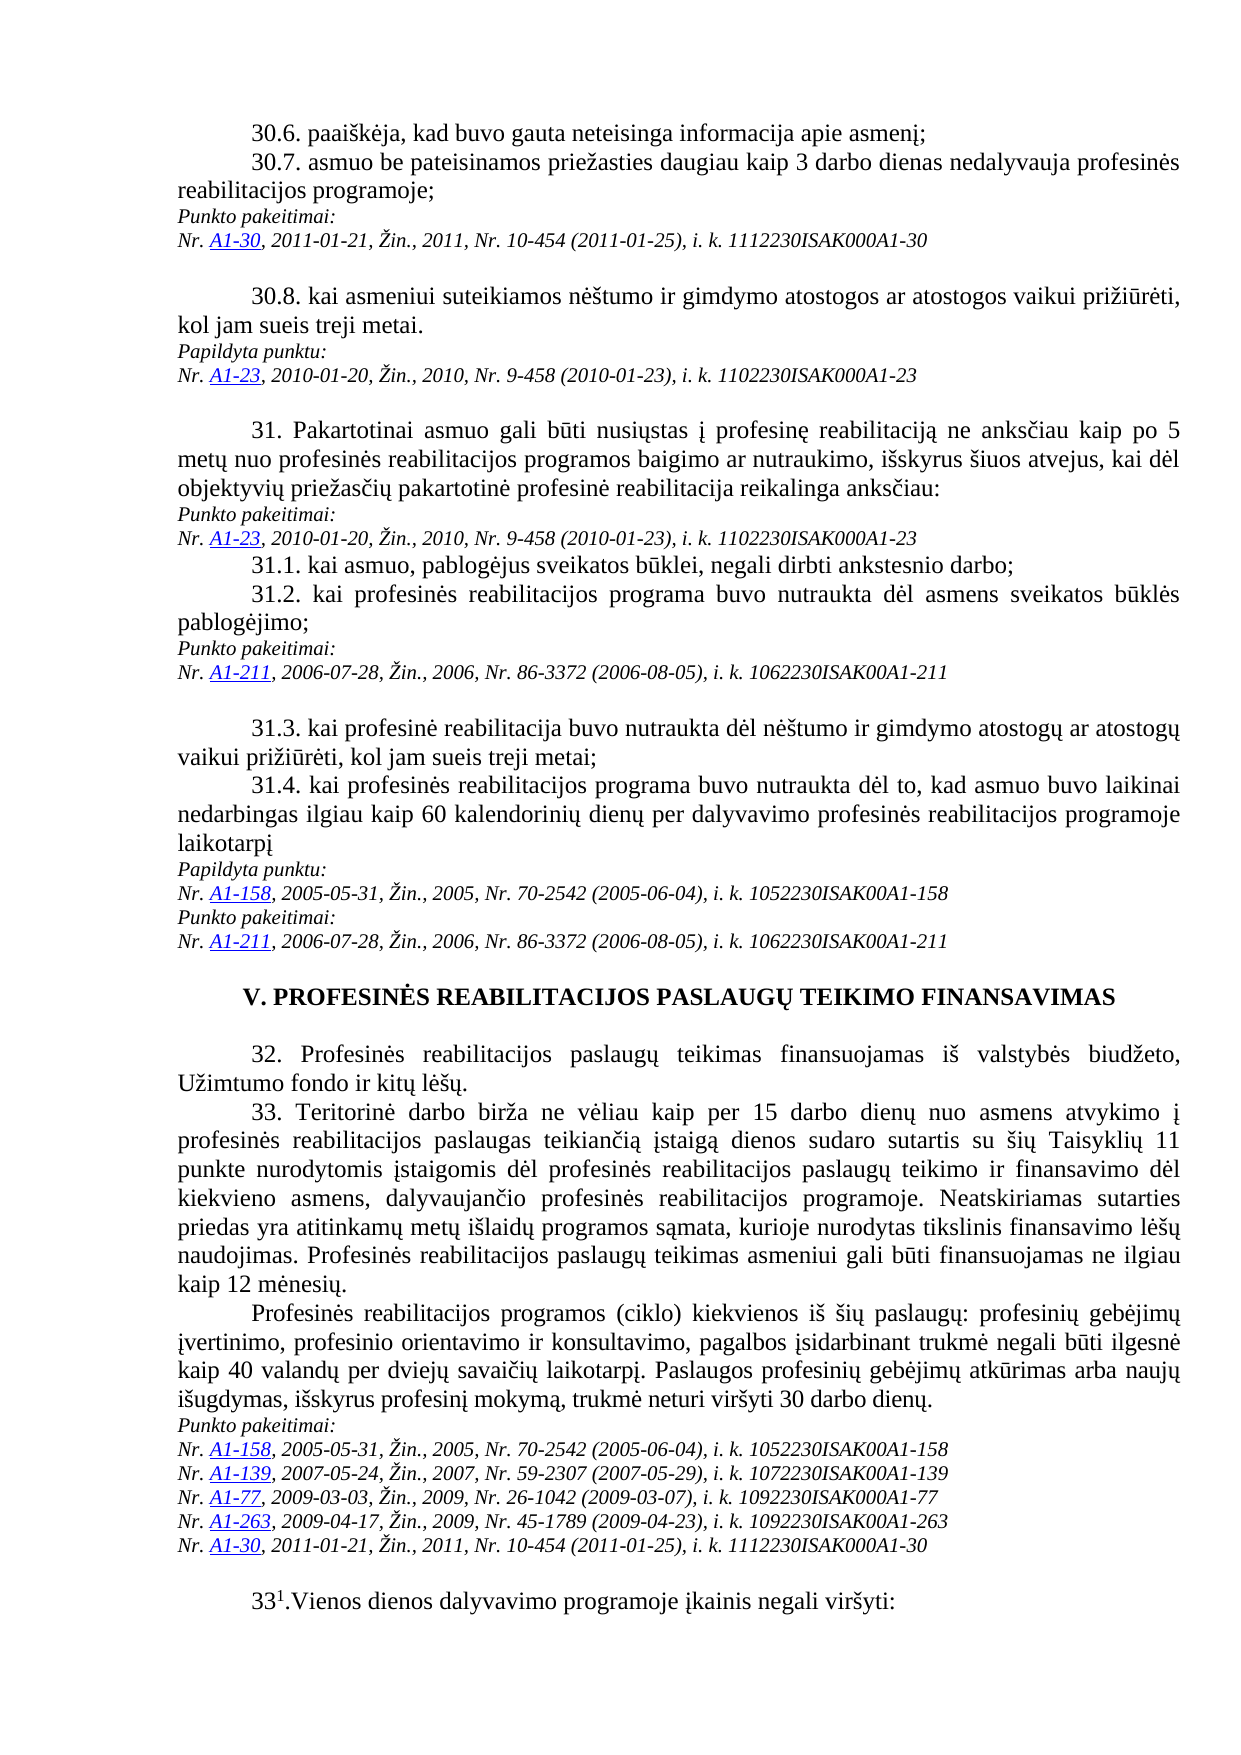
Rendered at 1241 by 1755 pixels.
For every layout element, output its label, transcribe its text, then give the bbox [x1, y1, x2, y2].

text Nr. A1-139, 2007-05-24, Žin., 2007, Nr. 59-2307 (2007-05-29), i. k. 1072230ISAK00A1-139 [177, 1461, 1181, 1485]
text Punkto pakeitimai: [177, 905, 1181, 929]
text 31. Pakartotinai asmuo gali būti nusiųstas į profesinę reabilitaciją ne anksčiau kaip po 5 metų nuo profesinės reabilitacijos programos baigimo ar nutraukimo, išskyrus šiuos atvejus, kai dėl objektyvių priežasčių pakartotinė profesinė reabilitacija reikalinga anksčiau: [177, 416, 1181, 502]
text 31.3. kai profesinė reabilitacija buvo nutraukta dėl nėštumo ir gimdymo atostogų ar atostogų vaikui prižiūrėti, kol jam sueis treji metai; [177, 713, 1181, 771]
text Profesinės reabilitacijos programos (ciklo) kiekvienos iš šių paslaugų: profesinių gebėjimų įvertinimo, profesinio orientavimo ir konsultavimo, pagalbos įsidarbinant trukmė negali būti ilgesnė kaip 40 valandų per dviejų savaičių laikotarpį. Paslaugos profesinių gebėjimų atkūrimas arba naujų išugdymas, išskyrus profesinį mokymą, trukmė neturi viršyti 30 darbo dienų. [177, 1298, 1181, 1413]
text Nr. A1-211, 2006-07-28, Žin., 2006, Nr. 86-3372 (2006-08-05), i. k. 1062230ISAK00A1-211 [177, 929, 1181, 953]
text 32. Profesinės reabilitacijos paslaugų teikimas finansuojamas iš valstybės biudžeto, Užimtumo fondo ir kitų lėšų. [177, 1039, 1181, 1097]
text 30.6. paaiškėja, kad buvo gauta neteisinga informacija apie asmenį; [177, 118, 1181, 147]
text Nr. A1-30, 2011-01-21, Žin., 2011, Nr. 10-454 (2011-01-25), i. k. 1112230ISAK000A1-30 [177, 228, 1181, 252]
text Nr. A1-30, 2011-01-21, Žin., 2011, Nr. 10-454 (2011-01-25), i. k. 1112230ISAK000A1-30 [177, 1533, 1181, 1557]
text V. Profesinės reabilitacijos paslaugų TEIKIMO FINANSAVIMas [177, 982, 1181, 1011]
text Nr. A1-263, 2009-04-17, Žin., 2009, Nr. 45-1789 (2009-04-23), i. k. 1092230ISAK00A1-263 [177, 1509, 1181, 1533]
text Punkto pakeitimai: [177, 1413, 1181, 1437]
text Nr. A1-158, 2005-05-31, Žin., 2005, Nr. 70-2542 (2005-06-04), i. k. 1052230ISAK00A1-158 [177, 881, 1181, 905]
text Nr. A1-23, 2010-01-20, Žin., 2010, Nr. 9-458 (2010-01-23), i. k. 1102230ISAK000A1-23 [177, 363, 1181, 387]
text 30.7. asmuo be pateisinamos priežasties daugiau kaip 3 darbo dienas nedalyvauja profesinės reabilitacijos programoje; [177, 147, 1181, 204]
text Nr. A1-158, 2005-05-31, Žin., 2005, Nr. 70-2542 (2005-06-04), i. k. 1052230ISAK00A1-158 [177, 1437, 1181, 1461]
text 31.4. kai profesinės reabilitacijos programa buvo nutraukta dėl to, kad asmuo buvo laikinai nedarbingas ilgiau kaip 60 kalendorinių dienų per dalyvavimo profesinės reabilitacijos programoje laikotarpį [177, 771, 1181, 857]
text 31.2. kai profesinės reabilitacijos programa buvo nutraukta dėl asmens sveikatos būklės pablogėjimo; [177, 579, 1181, 636]
text Punkto pakeitimai: [177, 204, 1181, 228]
text Papildyta punktu: [177, 339, 1181, 363]
text 30.8. kai asmeniui suteikiamos nėštumo ir gimdymo atostogos ar atostogos vaikui prižiūrėti, kol jam sueis treji metai. [177, 281, 1181, 339]
text Nr. A1-77, 2009-03-03, Žin., 2009, Nr. 26-1042 (2009-03-07), i. k. 1092230ISAK000A1-77 [177, 1485, 1181, 1509]
text Nr. A1-211, 2006-07-28, Žin., 2006, Nr. 86-3372 (2006-08-05), i. k. 1062230ISAK00A1-211 [177, 660, 1181, 684]
text 33. Teritorinė darbo birža ne vėliau kaip per 15 darbo dienų nuo asmens atvykimo į profesinės reabilitacijos paslaugas teikiančią įstaigą dienos sudaro sutartis su šių Taisyklių 11 punkte nurodytomis įstaigomis dėl profesinės reabilitacijos paslaugų teikimo ir finansavimo dėl kiekvieno asmens, dalyvaujančio profesinės reabilitacijos programoje. Neatskiriamas sutarties priedas yra atitinkamų metų išlaidų programos sąmata, kurioje nurodytas tikslinis finansavimo lėšų naudojimas. Profesinės reabilitacijos paslaugų teikimas asmeniui gali būti finansuojamas ne ilgiau kaip 12 mėnesių. [177, 1097, 1181, 1298]
text Papildyta punktu: [177, 857, 1181, 881]
text Nr. A1-23, 2010-01-20, Žin., 2010, Nr. 9-458 (2010-01-23), i. k. 1102230ISAK000A1-23 [177, 526, 1181, 550]
text Punkto pakeitimai: [177, 502, 1181, 526]
text 331.Vienos dienos dalyvavimo programoje įkainis negali viršyti: [177, 1586, 1181, 1615]
text 31.1. kai asmuo, pablogėjus sveikatos būklei, negali dirbti ankstesnio darbo; [177, 550, 1181, 579]
text Punkto pakeitimai: [177, 636, 1181, 660]
